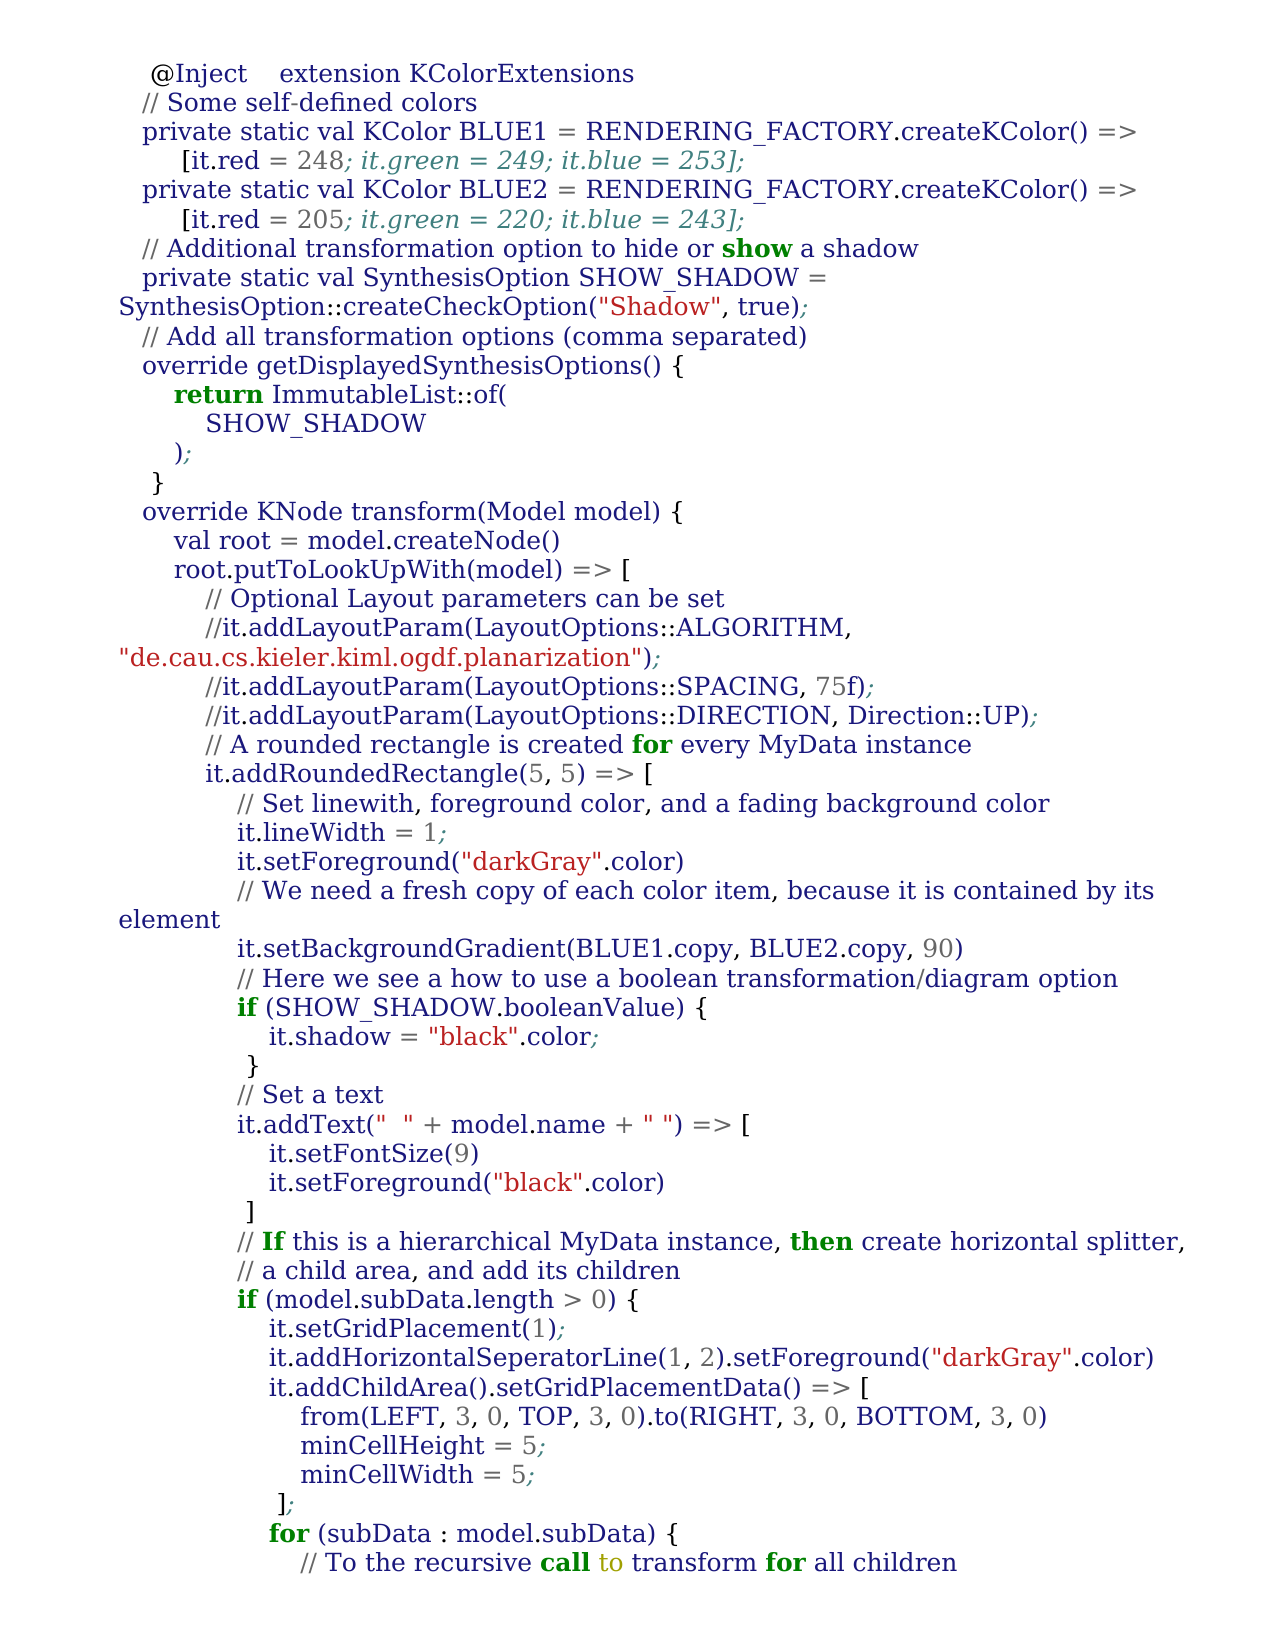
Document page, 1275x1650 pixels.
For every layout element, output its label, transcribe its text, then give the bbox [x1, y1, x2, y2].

text @Inject extension KColorExtensions // Some self-defined colors private static val KColor BLUE1 = RENDERING_FACTORY.createKColor() => [it.red = 248; it.green = 249; it.blue = 253]; private static val KColor BLUE2 = RENDERING_FACTORY.createKColor() => [it.red = 205; it.green = 220; it.blue = 243]; // Additional transformation option to hide or show a shadow private static val SynthesisOption SHOW_SHADOW = SynthesisOption::createCheckOption("Shadow", true); // Add all transformation options (comma separated) override getDisplayedSynthesisOptions() { return ImmutableList::of( SHOW_SHADOW ); } override KNode transform(Model model) { val root = model.createNode() root.putToLookUpWith(model) => [ // Optional Layout parameters can be set //it.addLayoutParam(LayoutOptions::ALGORITHM, "de.cau.cs.kieler.kiml.ogdf.planarization"); //it.addLayoutParam(LayoutOptions::SPACING, 75f); //it.addLayoutParam(LayoutOptions::DIRECTION, Direction::UP); // A rounded rectangle is created for every MyData instance it.addRoundedRectangle(5, 5) => [ // Set linewith, foreground color, and a fading background color it.lineWidth = 1; it.setForeground("darkGray".color) // We need a fresh copy of each color item, because it is contained by its element it.setBackgroundGradient(BLUE1.copy, BLUE2.copy, 90) // Here we see a how to use a boolean transformation/diagram option if (SHOW_SHADOW.booleanValue) { it.shadow = "black".color; } // Set a text it.addText(" " + model.name + " ") => [ it.setFontSize(9) it.setForeground("black".color) ] // If this is a hierarchical MyData instance, then create horizontal splitter, // a child area, and add its children if (model.subData.length > 0) { it.setGridPlacement(1); it.addHorizontalSeperatorLine(1, 2).setForeground("darkGray".color) it.addChildArea().setGridPlacementData() => [ from(LEFT, 3, 0, TOP, 3, 0).to(RIGHT, 3, 0, BOTTOM, 3, 0) minCellHeight = 5; minCellWidth = 5; ]; for (subData : model.subData) { // To the recursive call to transform for all children [118, 59, 1216, 1577]
